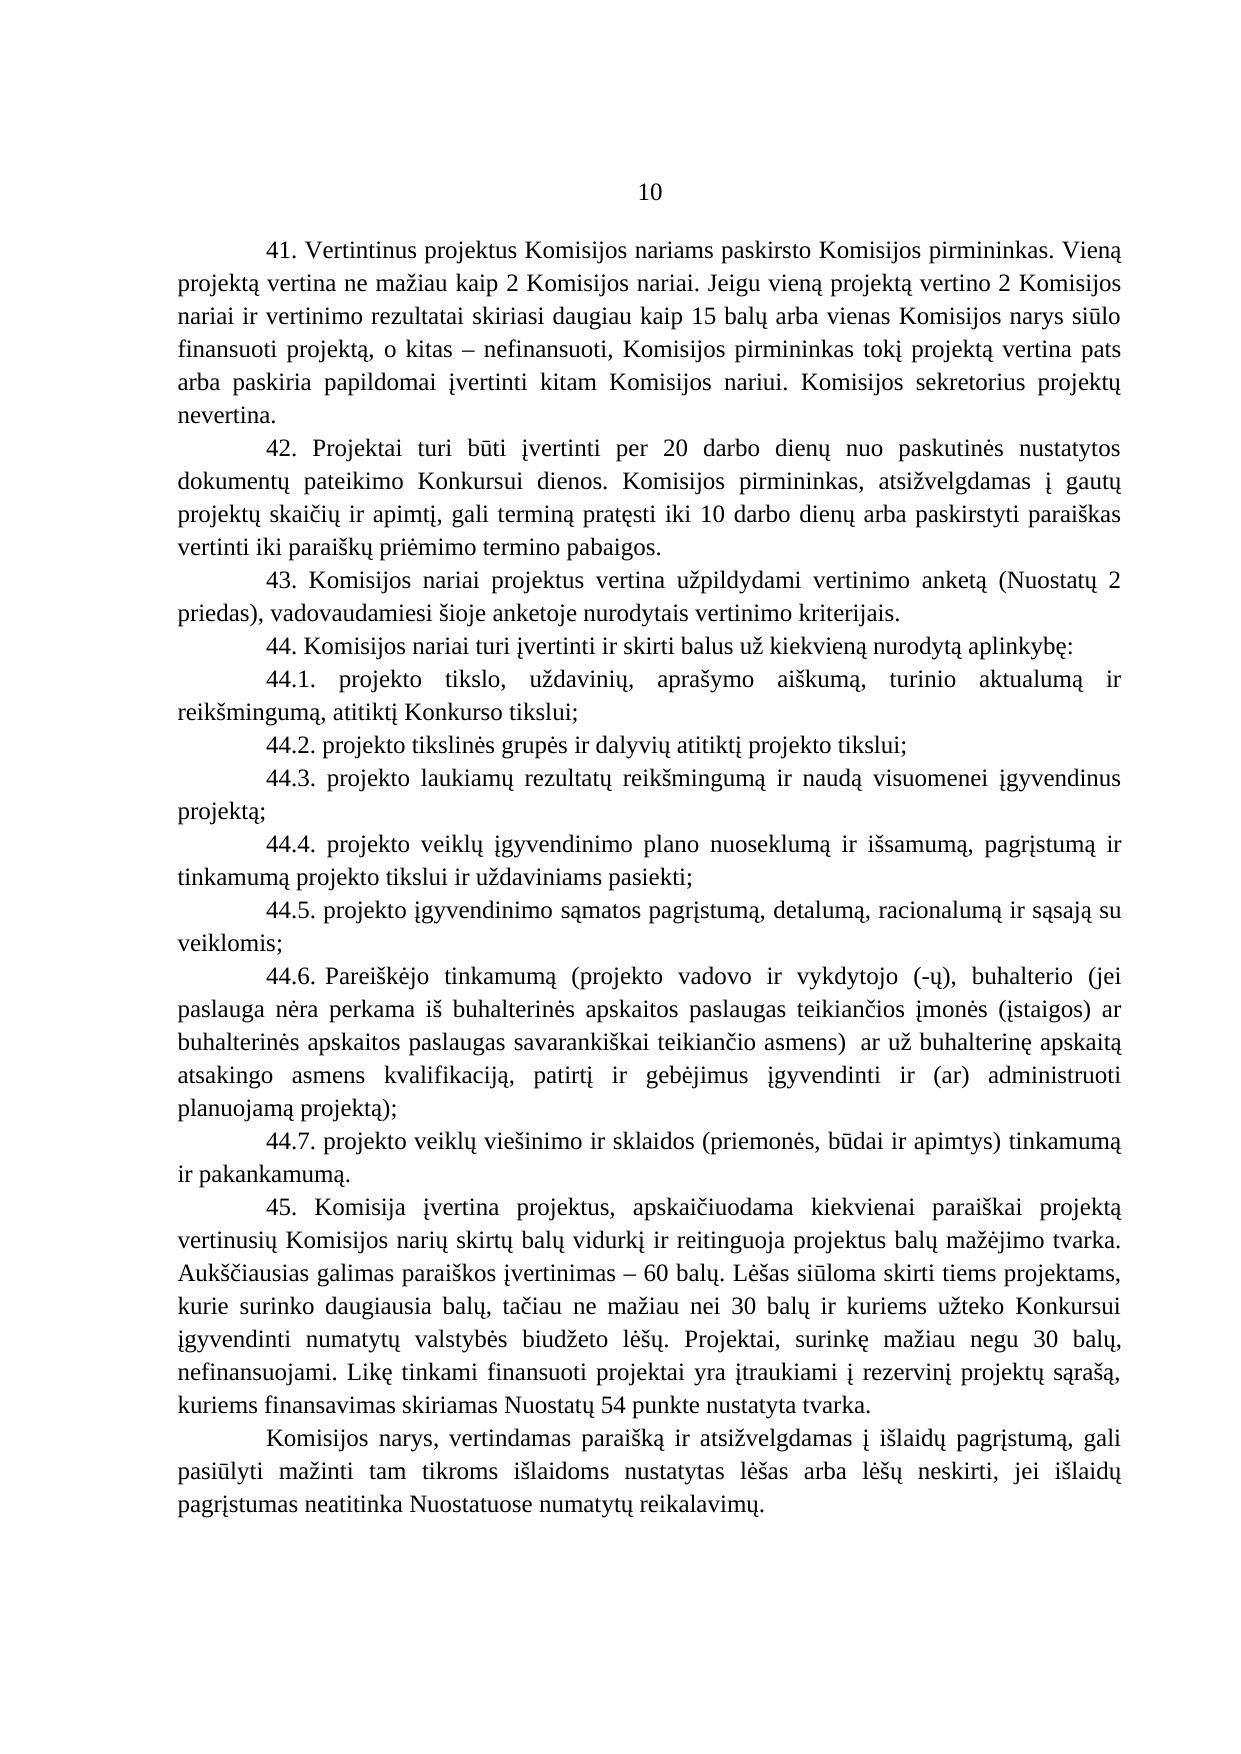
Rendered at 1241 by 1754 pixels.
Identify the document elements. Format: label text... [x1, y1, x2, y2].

text 44.7. projekto veiklų viešinimo ir sklaidos (priemonės, būdai ir apimtys) tinkamumą ir pakankamumą. [177, 1126, 1122, 1188]
text 44.4. projekto veiklų įgyvendinimo plano nuoseklumą ir išsamumą, pagrįstumą ir tinkamumą projekto tikslui ir uždaviniams pasiekti; [177, 829, 1122, 891]
text 44.5. projekto įgyvendinimo sąmatos pagrįstumą, detalumą, racionalumą ir sąsają su veiklomis; [177, 895, 1122, 957]
text 44.3. projekto laukiamų rezultatų reikšmingumą ir naudą visuomenei įgyvendinus projektą; [177, 763, 1122, 825]
text 44.6. Pareiškėjo tinkamumą (projekto vadovo ir vykdytojo (-ų), buhalterio (jei paslauga nėra perkama iš buhalterinės apskaitos paslaugas teikiančios įmonės (įstaigos) ar buhalterinės apskaitos paslaugas savarankiškai teikiančio asmens) ar už buhalterinę apskaitą atsakingo asmens kvalifikaciją, patirtį ir gebėjimus įgyvendinti ir (ar) administruoti planuojamą projektą); [177, 961, 1122, 1122]
text 44.2. projekto tikslinės grupės ir dalyvių atitiktį projekto tikslui; [177, 730, 1122, 759]
text 43. Komisijos nariai projektus vertina užpildydami vertinimo anketą (Nuostatų 2 priedas), vadovaudamiesi šioje anketoje nurodytais vertinimo kriterijais. [177, 565, 1122, 627]
text 42. Projektai turi būti įvertinti per 20 darbo dienų nuo paskutinės nustatytos dokumentų pateikimo Konkursui dienos. Komisijos pirmininkas, atsižvelgdamas į gautų projektų skaičių ir apimtį, gali terminą pratęsti iki 10 darbo dienų arba paskirstyti paraiškas vertinti iki paraiškų priėmimo termino pabaigos. [177, 433, 1122, 561]
text 44.1. projekto tikslo, uždavinių, aprašymo aiškumą, turinio aktualumą ir reikšmingumą, atitiktį Konkurso tikslui; [177, 664, 1122, 726]
text Komisijos narys, vertindamas paraišką ir atsižvelgdamas į išlaidų pagrįstumą, gali pasiūlyti mažinti tam tikroms išlaidoms nustatytas lėšas arba lėšų neskirti, jei išlaidų pagrįstumas neatitinka Nuostatuose numatytų reikalavimų. [177, 1423, 1122, 1518]
text 45. Komisija įvertina projektus, apskaičiuodama kiekvienai paraiškai projektą vertinusių Komisijos narių skirtų balų vidurkį ir reitinguoja projektus balų mažėjimo tvarka. Aukščiausias galimas paraiškos įvertinimas – 60 balų. Lėšas siūloma skirti tiems projektams, kurie surinko daugiausia balų, tačiau ne mažiau nei 30 balų ir kuriems užteko Konkursui įgyvendinti numatytų valstybės biudžeto lėšų. Projektai, surinkę mažiau negu 30 balų, nefinansuojami. Likę tinkami finansuoti projektai yra įtraukiami į rezervinį projektų sąrašą, kuriems finansavimas skiriamas Nuostatų 54 punkte nustatyta tvarka. [177, 1192, 1122, 1419]
text 41. Vertintinus projektus Komisijos nariams paskirsto Komisijos pirmininkas. Vieną projektą vertina ne mažiau kaip 2 Komisijos nariai. Jeigu vieną projektą vertino 2 Komisijos nariai ir vertinimo rezultatai skiriasi daugiau kaip 15 balų arba vienas Komisijos narys siūlo finansuoti projektą, o kitas – nefinansuoti, Komisijos pirmininkas tokį projektą vertina pats arba paskiria papildomai įvertinti kitam Komisijos nariui. Komisijos sekretorius projektų nevertina. [177, 235, 1122, 428]
text 44. Komisijos nariai turi įvertinti ir skirti balus už kiekvieną nurodytą aplinkybę: [177, 631, 1122, 660]
